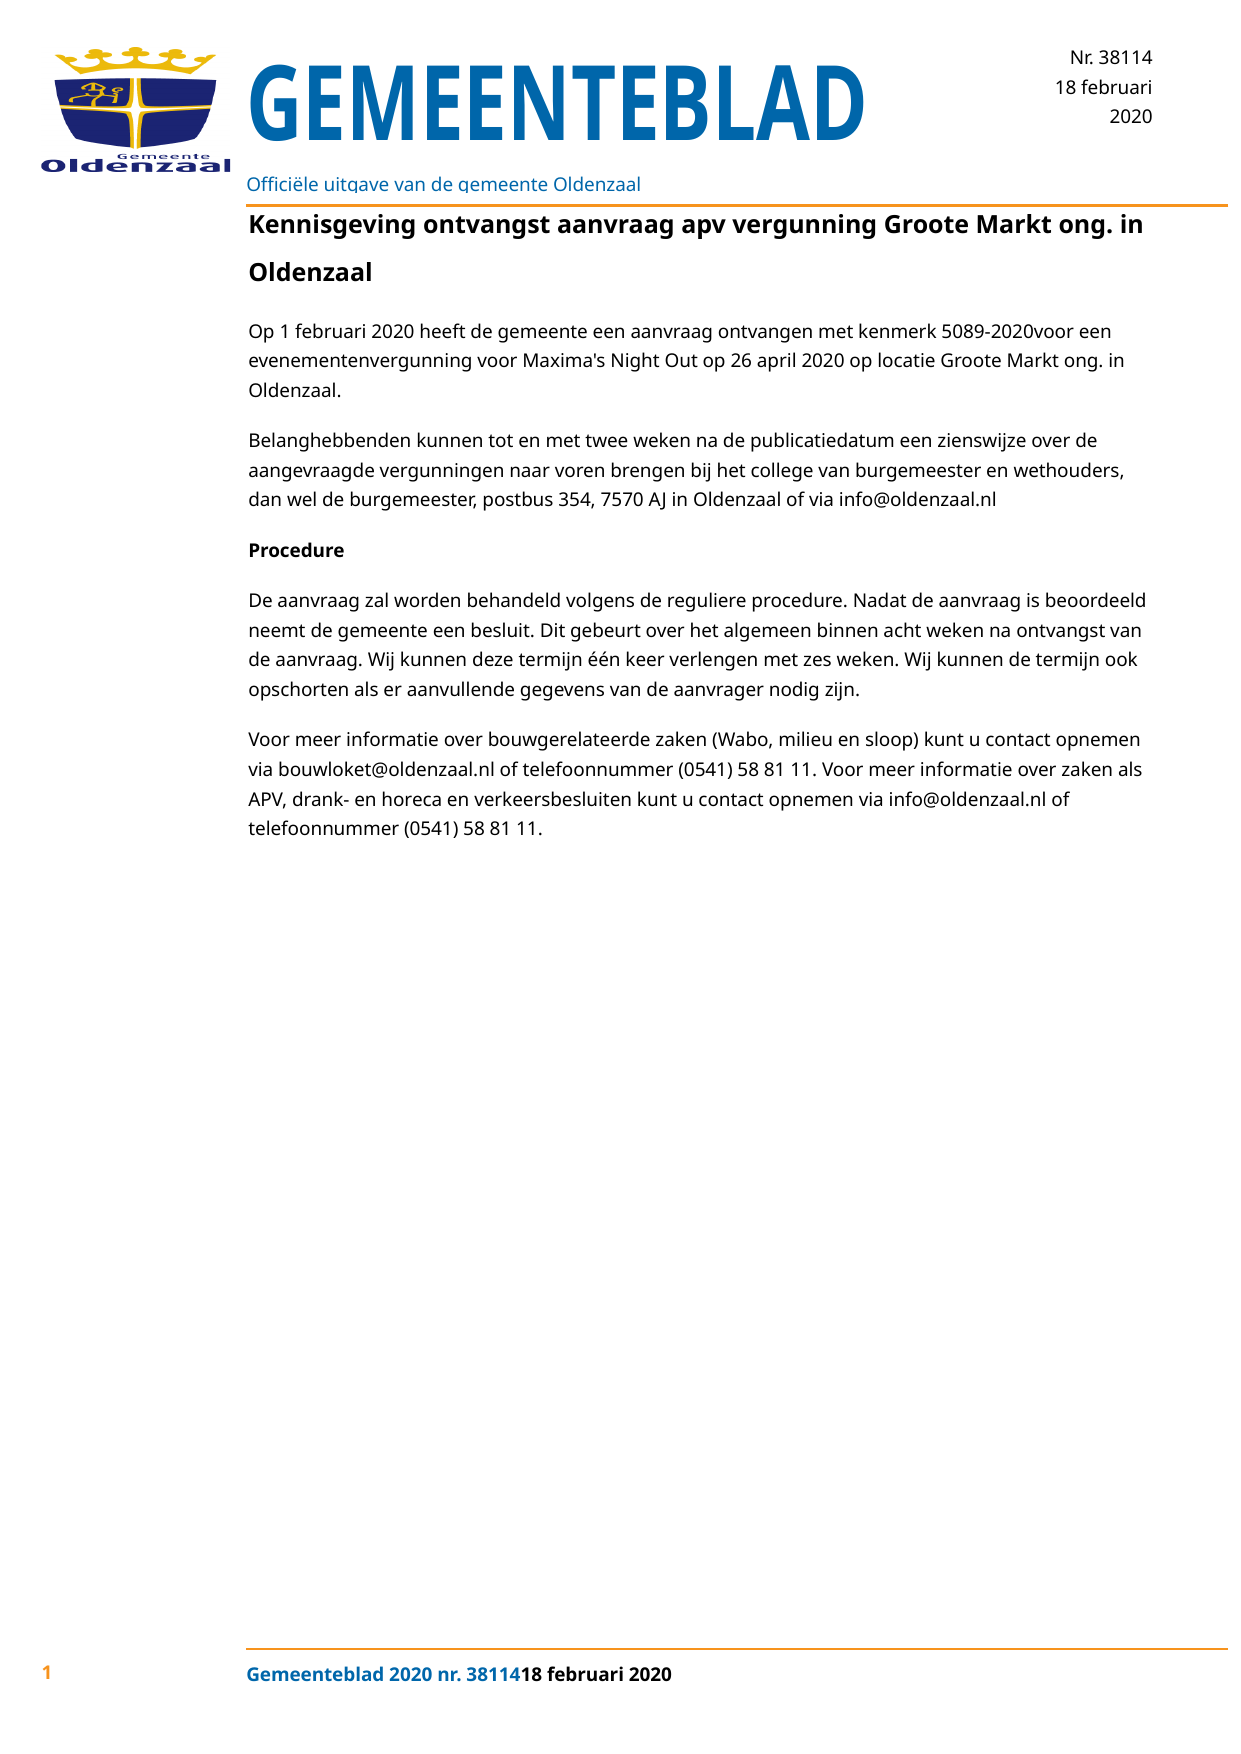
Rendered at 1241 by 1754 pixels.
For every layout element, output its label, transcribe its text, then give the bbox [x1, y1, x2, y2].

text Kennisgeving ontvangst aanvraag apv vergunning Groote Markt ong. in Oldenzaal [248, 207, 1152, 288]
picture [41, 47, 231, 172]
text Voor meer informatie over bouwgerelateerde zaken (Wabo, milieu en sloop) kunt u contact opnemen via bouwloket@oldenzaal.nl of telefoonnummer (0541) 58 81 11. Voor meer informatie over zaken als APV, drank- en horeca en verkeersbesluiten kunt u contact opnemen via info@oldenzaal.nl of telefoonnummer (0541) 58 81 11. [248, 727, 1152, 841]
text Procedure [248, 537, 1152, 563]
text Op 1 februari 2020 heeft de gemeente een aanvraag ontvangen met kenmerk 5089-2020voor een evenementenvergunning voor Maxima's Night Out op 26 april 2020 op locatie Groote Markt ong. in Oldenzaal. [248, 318, 1152, 403]
text Belanghebbenden kunnen tot en met twee weken na de publicatiedatum een zienswijze over de aangevraagde vergunningen naar voren brengen bij het college van burgemeester en wethouders, dan wel de burgemeester, postbus 354, 7570 AJ in Oldenzaal of via info@oldenzaal.nl [248, 427, 1152, 512]
text De aanvraag zal worden behandeld volgens de reguliere procedure. Nadat de aanvraag is beoordeeld neemt de gemeente een besluit. Dit gebeurt over het algemeen binnen acht weken na ontvangst van de aanvraag. Wij kunnen deze termijn één keer verlengen met zes weken. Wij kunnen de termijn ook opschorten als er aanvullende gegevens van de aanvrager nodig zijn. [248, 587, 1152, 702]
